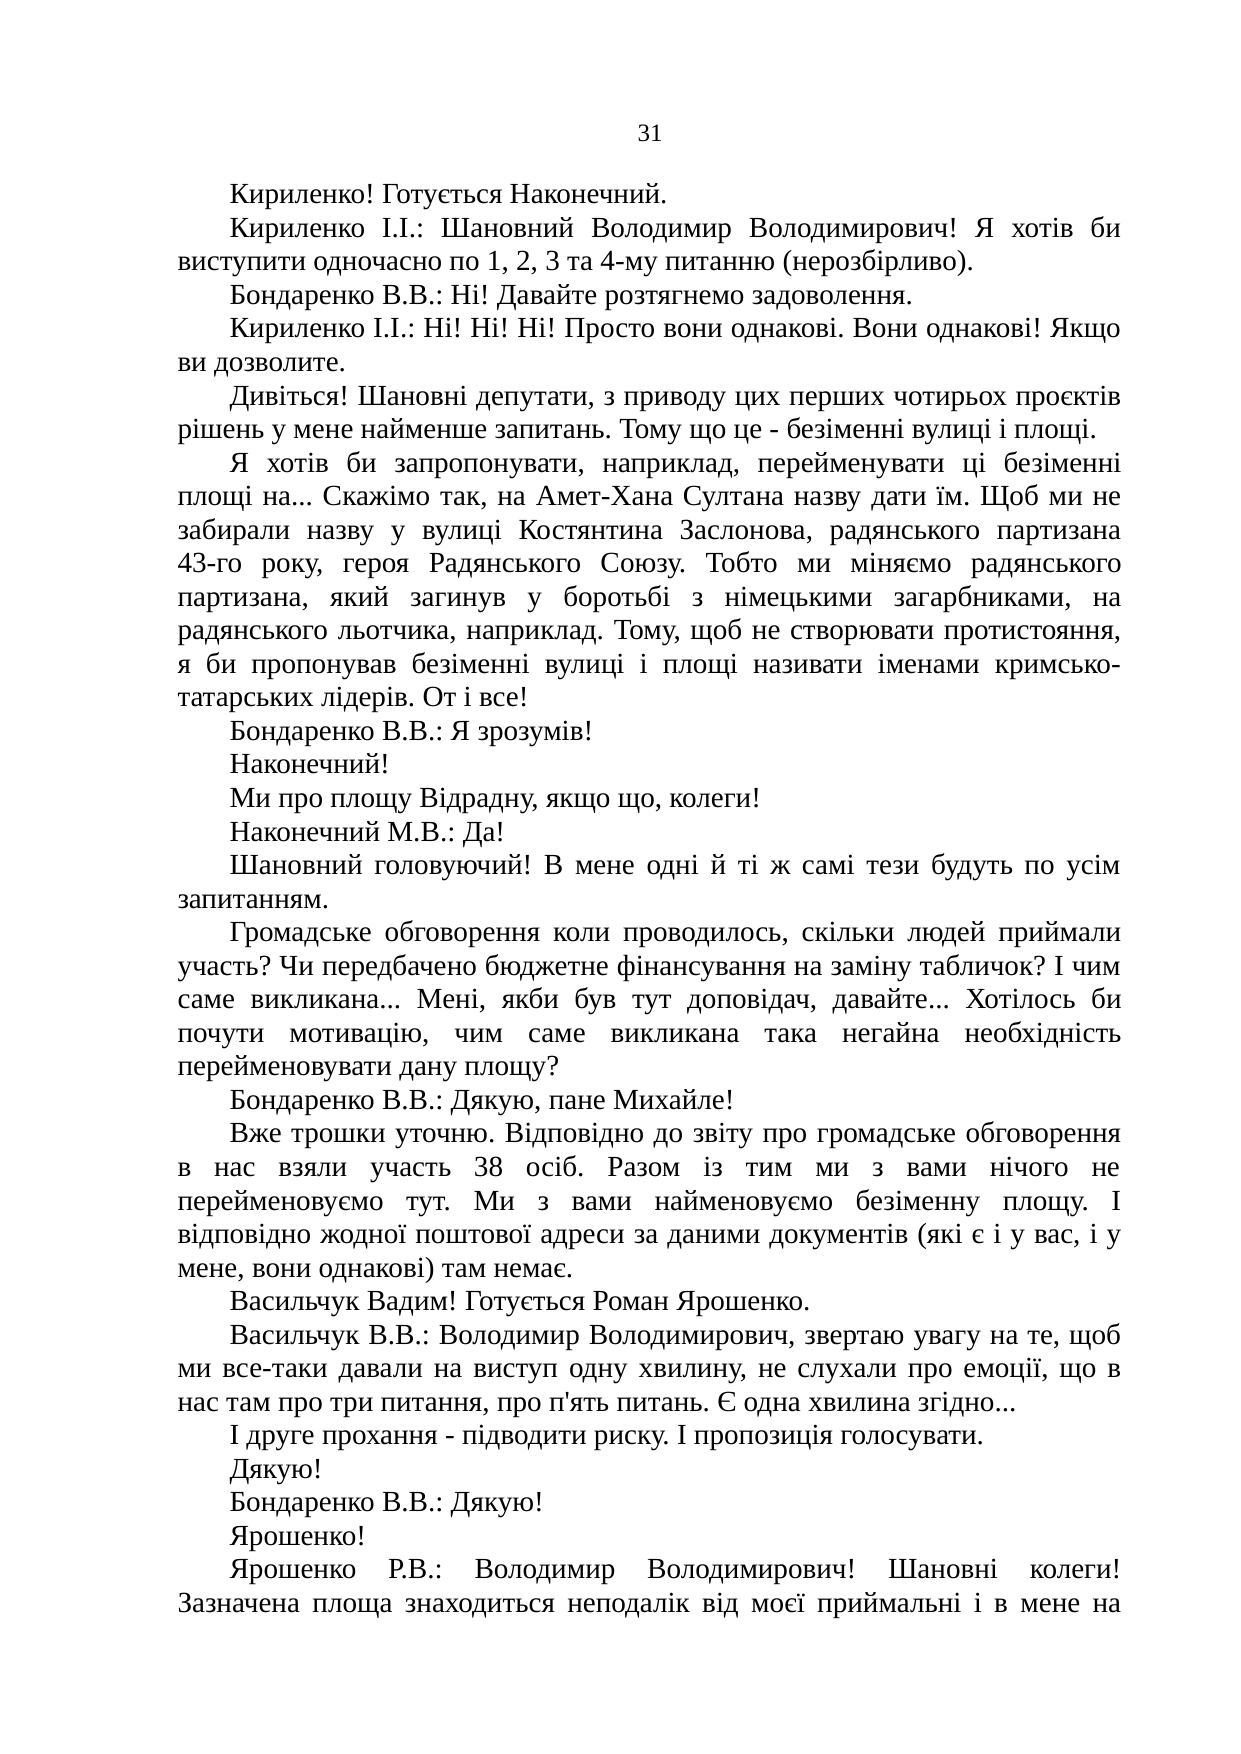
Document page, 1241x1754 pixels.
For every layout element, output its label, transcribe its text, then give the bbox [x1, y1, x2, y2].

text Ярошенко Р.В.: Володимир Володимирович! Шановні колеги! Зазначена площа знаходиться неподалік від моєї приймальні і в мене на [177, 1552, 1122, 1619]
text Васильчук В.В.: Володимир Володимирович, звертаю увагу на те, щоб ми все-таки давали на виступ одну хвилину, не слухали про емоції, що в нас там про три питання, про п'ять питань. Є одна хвилина згідно... [177, 1317, 1122, 1417]
text Дивіться! Шановні депутати, з приводу цих перших чотирьох проєктів рішень у мене найменше запитань. Тому що це - безіменні вулиці і площі. [177, 378, 1122, 445]
text Наконечний М.В.: Да! [177, 814, 1122, 847]
text І друге прохання - підводити риску. І пропозиція голосувати. [177, 1417, 1122, 1451]
text Я хотів би запропонувати, наприклад, перейменувати ці безіменні площі на... Скажімо так, на Амет-Хана Султана назву дати їм. Щоб ми не забирали назву у вулиці Костянтина Заслонова, радянського партизана 43-го року, героя Радянського Союзу. Тобто ми міняємо радянського партизана, який загинув у боротьбі з німецькими загарбниками, на радянського льотчика, наприклад. Тому, щоб не створювати протистояння, я би пропонував безіменні вулиці і площі називати іменами кримсько-татарських лідерів. От і все! [177, 445, 1122, 713]
text Бондаренко В.В.: Я зрозумів! [177, 713, 1122, 747]
text Бондаренко В.В.: Ні! Давайте розтягнемо задоволення. [177, 277, 1122, 311]
text Кириленко! Готується Наконечний. [177, 176, 1122, 210]
text Бондаренко В.В.: Дякую, пане Михайле! [177, 1082, 1122, 1116]
text Вже трошки уточню. Відповідно до звіту про громадське обговорення в нас взяли участь 38 осіб. Разом із тим ми з вами нічого не перейменовуємо тут. Ми з вами найменовуємо безіменну площу. І відповідно жодної поштової адреси за даними документів (які є і у вас, і у мене, вони однакові) там немає. [177, 1116, 1122, 1283]
text Ярошенко! [177, 1518, 1122, 1552]
text Шановний головуючий! В мене одні й ті ж самі тези будуть по усім запитанням. [177, 847, 1122, 914]
text Дякую! [177, 1451, 1122, 1484]
text Васильчук Вадим! Готується Роман Ярошенко. [177, 1283, 1122, 1317]
text Кириленко І.І.: Шановний Володимир Володимирович! Я хотів би виступити одночасно по 1, 2, 3 та 4-му питанню (нерозбірливо). [177, 210, 1122, 277]
text Наконечний! [177, 747, 1122, 780]
text Бондаренко В.В.: Дякую! [177, 1484, 1122, 1518]
text Кириленко І.І.: Ні! Ні! Ні! Просто вони однакові. Вони однакові! Якщо ви дозволите. [177, 311, 1122, 378]
text Ми про площу Відрадну, якщо що, колеги! [177, 780, 1122, 814]
text Громадське обговорення коли проводилось, скільки людей приймали участь? Чи передбачено бюджетне фінансування на заміну табличок? І чим саме викликана... Мені, якби був тут доповідач, давайте... Хотілось би почути мотивацію, чим саме викликана така негайна необхідність перейменовувати дану площу? [177, 914, 1122, 1082]
